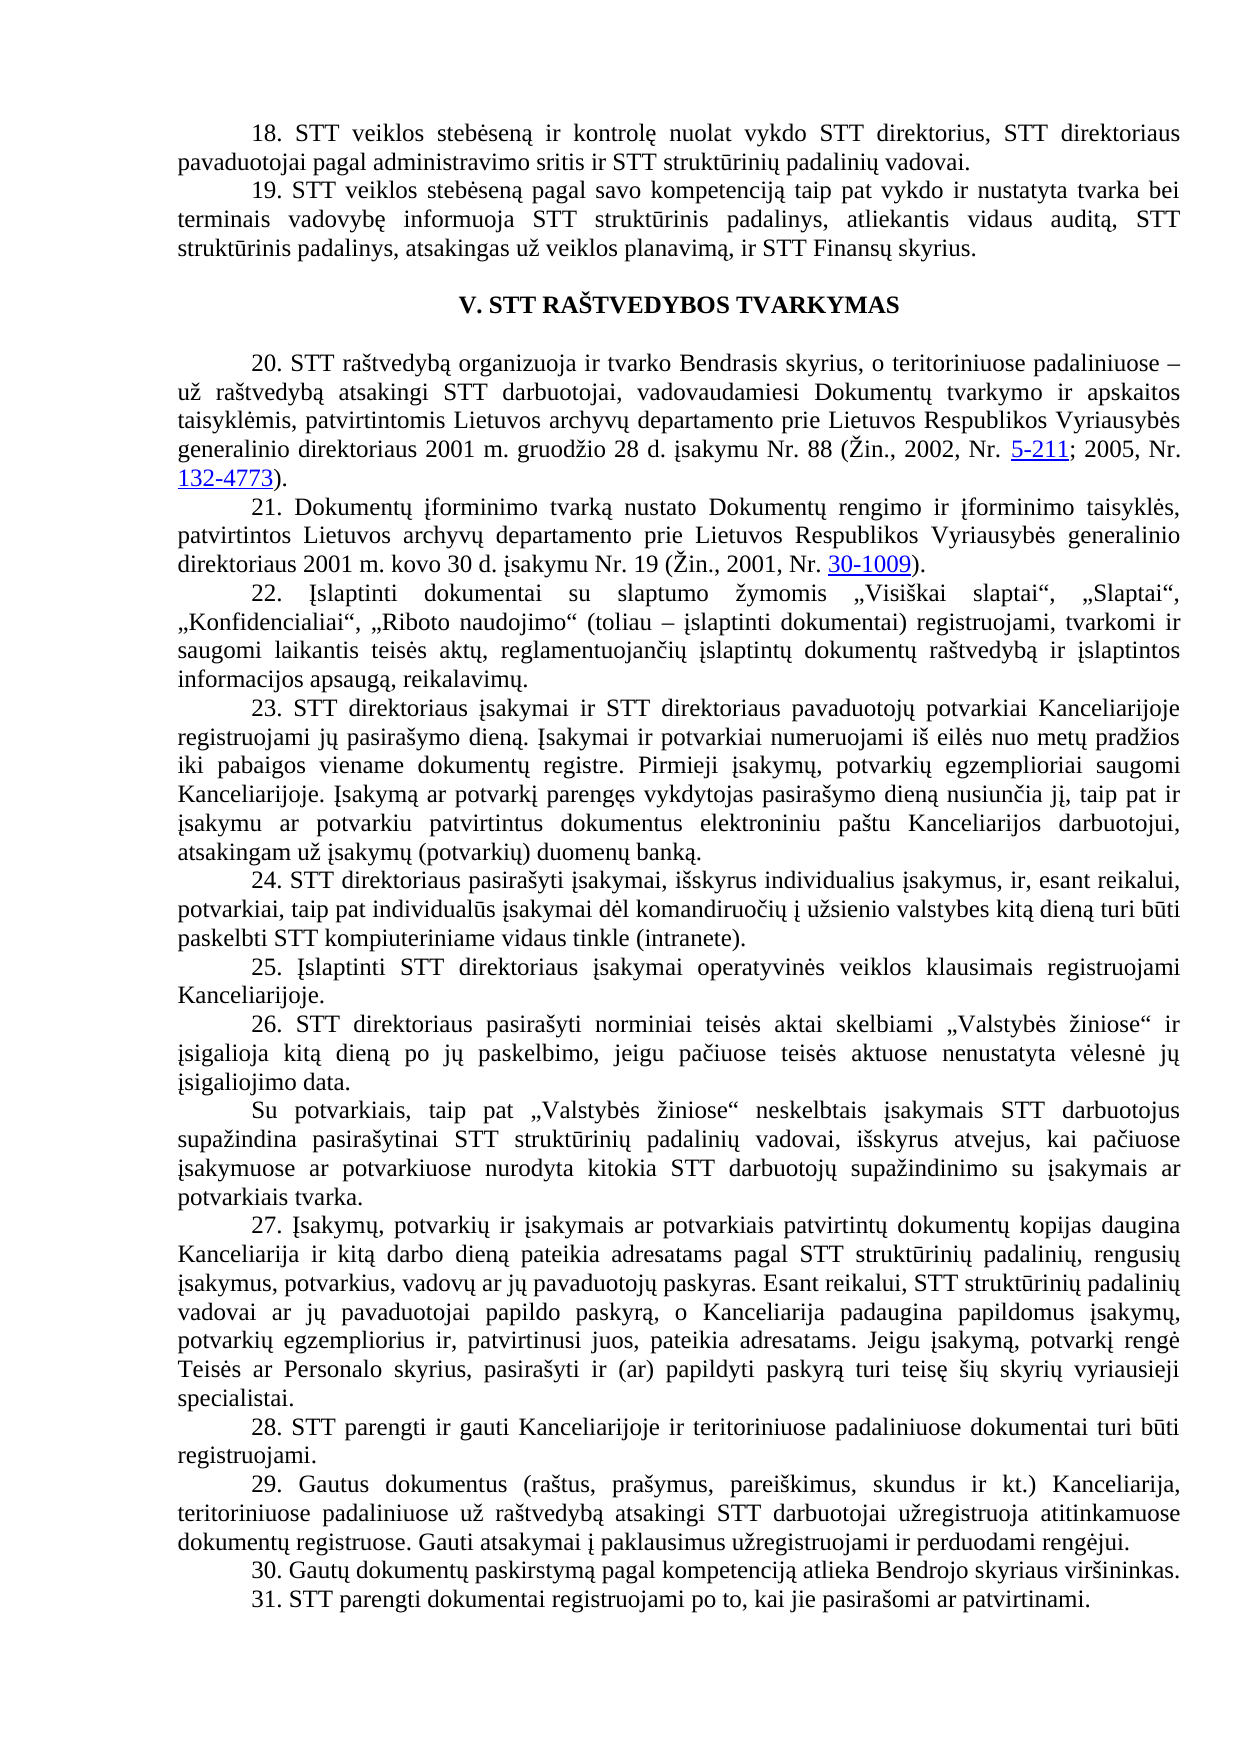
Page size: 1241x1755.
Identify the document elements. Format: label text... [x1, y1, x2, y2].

text 29. Gautus dokumentus (raštus, prašymus, pareiškimus, skundus ir kt.) Kanceliarija, teritoriniuose padaliniuose už raštvedybą atsakingi STT darbuotojai užregistruoja atitinkamuose dokumentų registruose. Gauti atsakymai į paklausimus užregistruojami ir perduodami rengėjui. [177, 1469, 1181, 1556]
text V. STT RAŠTVEDYBOS TVARKYMAS [177, 291, 1181, 319]
text 27. Įsakymų, potvarkių ir įsakymais ar potvarkiais patvirtintų dokumentų kopijas daugina Kanceliarija ir kitą darbo dieną pateikia adresatams pagal STT struktūrinių padalinių, rengusių įsakymus, potvarkius, vadovų ar jų pavaduotojų paskyras. Esant reikalui, STT struktūrinių padalinių vadovai ar jų pavaduotojai papildo paskyrą, o Kanceliarija padaugina papildomus įsakymų, potvarkių egzempliorius ir, patvirtinusi juos, pateikia adresatams. Jeigu įsakymą, potvarkį rengė Teisės ar Personalo skyrius, pasirašyti ir (ar) papildyti paskyrą turi teisę šių skyrių vyriausieji specialistai. [177, 1211, 1181, 1412]
text 24. STT direktoriaus pasirašyti įsakymai, išskyrus individualius įsakymus, ir, esant reikalui, potvarkiai, taip pat individualūs įsakymai dėl komandiruočių į užsienio valstybes kitą dieną turi būti paskelbti STT kompiuteriniame vidaus tinkle (intranete). [177, 866, 1181, 952]
text 25. Įslaptinti STT direktoriaus įsakymai operatyvinės veiklos klausimais registruojami Kanceliarijoje. [177, 952, 1181, 1009]
text 20. STT raštvedybą organizuoja ir tvarko Bendrasis skyrius, o teritoriniuose padaliniuose – už raštvedybą atsakingi STT darbuotojai, vadovaudamiesi Dokumentų tvarkymo ir apskaitos taisyklėmis, patvirtintomis Lietuvos archyvų departamento prie Lietuvos Respublikos Vyriausybės generalinio direktoriaus 2001 m. gruodžio 28 d. įsakymu Nr. 88 (Žin., 2002, Nr. 5-211; 2005, Nr. 132-4773). [177, 348, 1181, 492]
text 21. Dokumentų įforminimo tvarką nustato Dokumentų rengimo ir įforminimo taisyklės, patvirtintos Lietuvos archyvų departamento prie Lietuvos Respublikos Vyriausybės generalinio direktoriaus 2001 m. kovo 30 d. įsakymu Nr. 19 (Žin., 2001, Nr. 30-1009). [177, 492, 1181, 578]
text 30. Gautų dokumentų paskirstymą pagal kompetenciją atlieka Bendrojo skyriaus viršininkas. [177, 1556, 1181, 1584]
text 26. STT direktoriaus pasirašyti norminiai teisės aktai skelbiami „Valstybės žiniose“ ir įsigalioja kitą dieną po jų paskelbimo, jeigu pačiuose teisės aktuose nenustatyta vėlesnė jų įsigaliojimo data. [177, 1009, 1181, 1096]
text 23. STT direktoriaus įsakymai ir STT direktoriaus pavaduotojų potvarkiai Kanceliarijoje registruojami jų pasirašymo dieną. Įsakymai ir potvarkiai numeruojami iš eilės nuo metų pradžios iki pabaigos viename dokumentų registre. Pirmieji įsakymų, potvarkių egzemplioriai saugomi Kanceliarijoje. Įsakymą ar potvarkį parengęs vykdytojas pasirašymo dieną nusiunčia jį, taip pat ir įsakymu ar potvarkiu patvirtintus dokumentus elektroniniu paštu Kanceliarijos darbuotojui, atsakingam už įsakymų (potvarkių) duomenų banką. [177, 693, 1181, 866]
text 22. Įslaptinti dokumentai su slaptumo žymomis „Visiškai slaptai“, „Slaptai“, „Konfidencialiai“, „Riboto naudojimo“ (toliau – įslaptinti dokumentai) registruojami, tvarkomi ir saugomi laikantis teisės aktų, reglamentuojančių įslaptintų dokumentų raštvedybą ir įslaptintos informacijos apsaugą, reikalavimų. [177, 578, 1181, 693]
text 31. STT parengti dokumentai registruojami po to, kai jie pasirašomi ar patvirtinami. [177, 1584, 1181, 1613]
text 28. STT parengti ir gauti Kanceliarijoje ir teritoriniuose padaliniuose dokumentai turi būti registruojami. [177, 1412, 1181, 1469]
text Su potvarkiais, taip pat „Valstybės žiniose“ neskelbtais įsakymais STT darbuotojus supažindina pasirašytinai STT struktūrinių padalinių vadovai, išskyrus atvejus, kai pačiuose įsakymuose ar potvarkiuose nurodyta kitokia STT darbuotojų supažindinimo su įsakymais ar potvarkiais tvarka. [177, 1096, 1181, 1211]
text 18. STT veiklos stebėseną ir kontrolę nuolat vykdo STT direktorius, STT direktoriaus pavaduotojai pagal administravimo sritis ir STT struktūrinių padalinių vadovai. [177, 118, 1181, 176]
text 19. STT veiklos stebėseną pagal savo kompetenciją taip pat vykdo ir nustatyta tvarka bei terminais vadovybę informuoja STT struktūrinis padalinys, atliekantis vidaus auditą, STT struktūrinis padalinys, atsakingas už veiklos planavimą, ir STT Finansų skyrius. [177, 176, 1181, 262]
